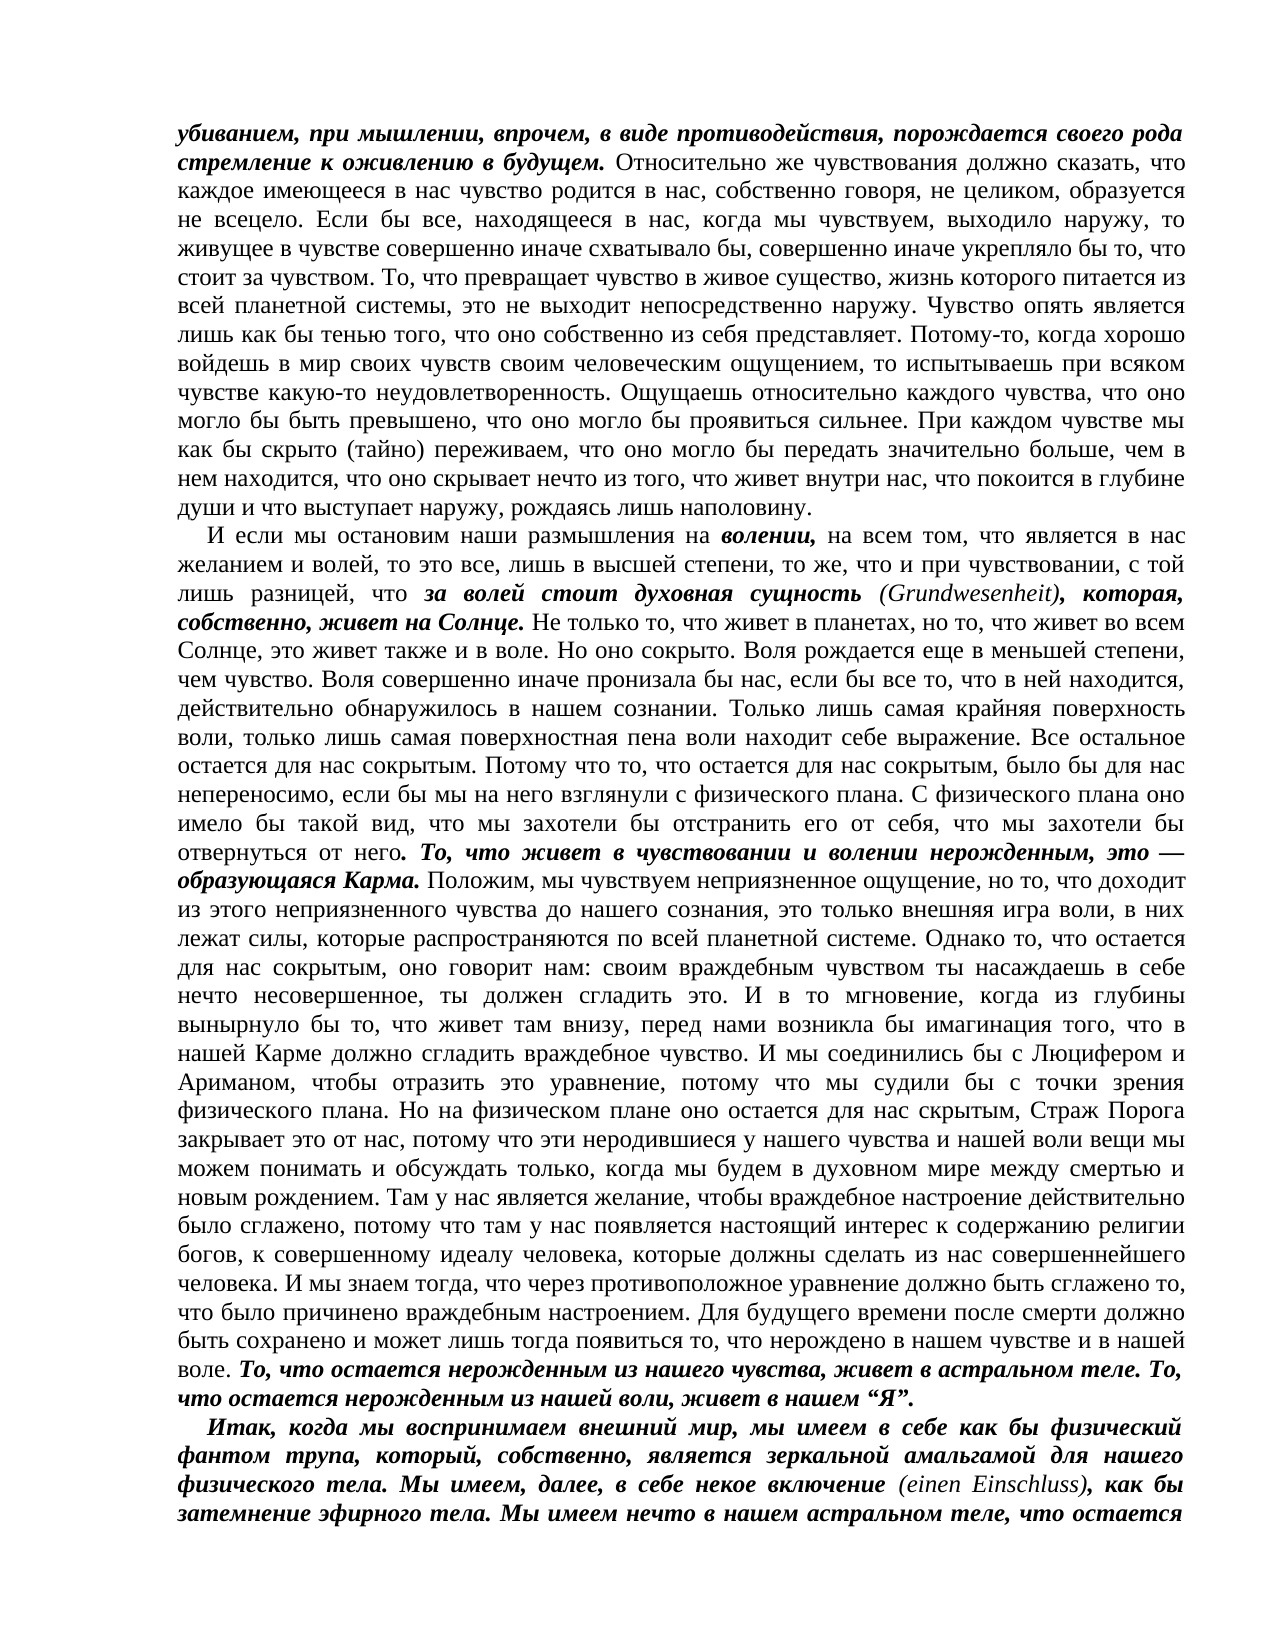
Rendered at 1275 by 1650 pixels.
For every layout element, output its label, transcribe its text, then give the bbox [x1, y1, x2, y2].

text Итак, когда мы воспринимаем внешний мир, мы имеем в себе как бы физический фантом трупа, который, собственно, является зеркальной амальгамой для нашего физического тела. Мы имеем, далее, в себе некое включение (einen Einschluss), как бы затемнение эфирного тела. Мы имеем нечто в нашем астральном теле, что остается [177, 1412, 1186, 1527]
text И если мы остановим наши размышления на волении, на всем том, что является в нас желанием и волей, то это все, лишь в высшей степени, то же, что и при чувствовании, с той лишь разницей, что за волей стоит духовная сущность (Grundwesenheit), которая, собственно, живет на Солнце. Не только то, что живет в планетах, но то, что живет во всем Солнце, это живет также и в воле. Но оно сокрыто. Воля рождается еще в меньшей степени, чем чувство. Воля совершенно иначе пронизала бы нас, если бы все то, что в ней находится, действительно обнаружилось в нашем сознании. Только лишь самая крайняя поверхность воли, только лишь самая поверхностная пена воли находит себе выражение. Все остальное остается для нас сокрытым. Потому что то, что остается для нас сокрытым, было бы для нас непереносимо, если бы мы на него взглянули с физического плана. С физического плана оно имело бы такой вид, что мы захотели бы отстранить его от себя, что мы захотели бы отвернуться от него. То, что живет в чувствовании и волении нерожденным, это — образующаяся Карма. Положим, мы чувствуем неприязненное ощущение, но то, что доходит из этого неприязненного чувства до нашего сознания, это только внешняя игра воли, в них лежат силы, которые распространяются по всей планетной системе. Однако то, что остается для нас сокрытым, оно говорит нам: своим враждебным чувством ты насаждаешь в себе нечто несовершенное, ты должен сгладить это. И в то мгновение, когда из глубины вынырнуло бы то, что живет там внизу, перед нами возникла бы имагинация того, что в нашей Карме должно сгладить враждебное чувство. И мы соединились бы с Люцифером и Ариманом, чтобы отразить это уравнение, потому что мы судили бы с точки зрения физического плана. Но на физическом плане оно остается для нас скрытым, Страж Порога закрывает это от нас, потому что эти неродившиеся у нашего чувства и нашей воли вещи мы можем понимать и обсуждать только, когда мы будем в духовном мире между смертью и новым рождением. Там у нас является желание, чтобы враждебное настроение действительно было сглажено, потому что там у нас появляется настоящий интерес к содержанию религии богов, к совершенному идеалу человека, которые должны сделать из нас совершеннейшего человека. И мы знаем тогда, что через противоположное уравнение должно быть сглажено то, что было причинено враждебным настроением. Для будущего времени после смерти должно быть сохранено и может лишь тогда появиться то, что нерождено в нашем чувстве и в нашей воле. То, что остается нерожденным из нашего чувства, живет в астральном теле. То, что остается нерожденным из нашей воли, живет в нашем “Я”. [177, 521, 1186, 1412]
text убиванием, при мышлении, впрочем, в виде противодействия, порождается своего рода стремление к оживлению в будущем. Относительно же чувствования должно сказать, что каждое имеющееся в нас чувство родится в нас, собственно говоря, не целиком, образуется не всецело. Если бы все, находящееся в нас, когда мы чувствуем, выходило наружу, то живущее в чувстве совершенно иначе схватывало бы, совершенно иначе укрепляло бы то, что стоит за чувством. То, что превращает чувство в живое существо, жизнь которого питается из всей планетной системы, это не выходит непосредственно наружу. Чувство опять является лишь как бы тенью того, что оно собственно из себя представляет. Потому-то, когда хорошо войдешь в мир своих чувств своим человеческим ощущением, то испытываешь при всяком чувстве какую-то неудовлетворенность. Ощущаешь относительно каждого чувства, что оно могло бы быть превышено, что оно могло бы проявиться сильнее. При каждом чувстве мы как бы скрыто (тайно) переживаем, что оно могло бы передать значительно больше, чем в нем находится, что оно скрывает нечто из того, что живет внутри нас, что покоится в глубине души и что выступает наружу, рождаясь лишь наполовину. [177, 118, 1186, 521]
